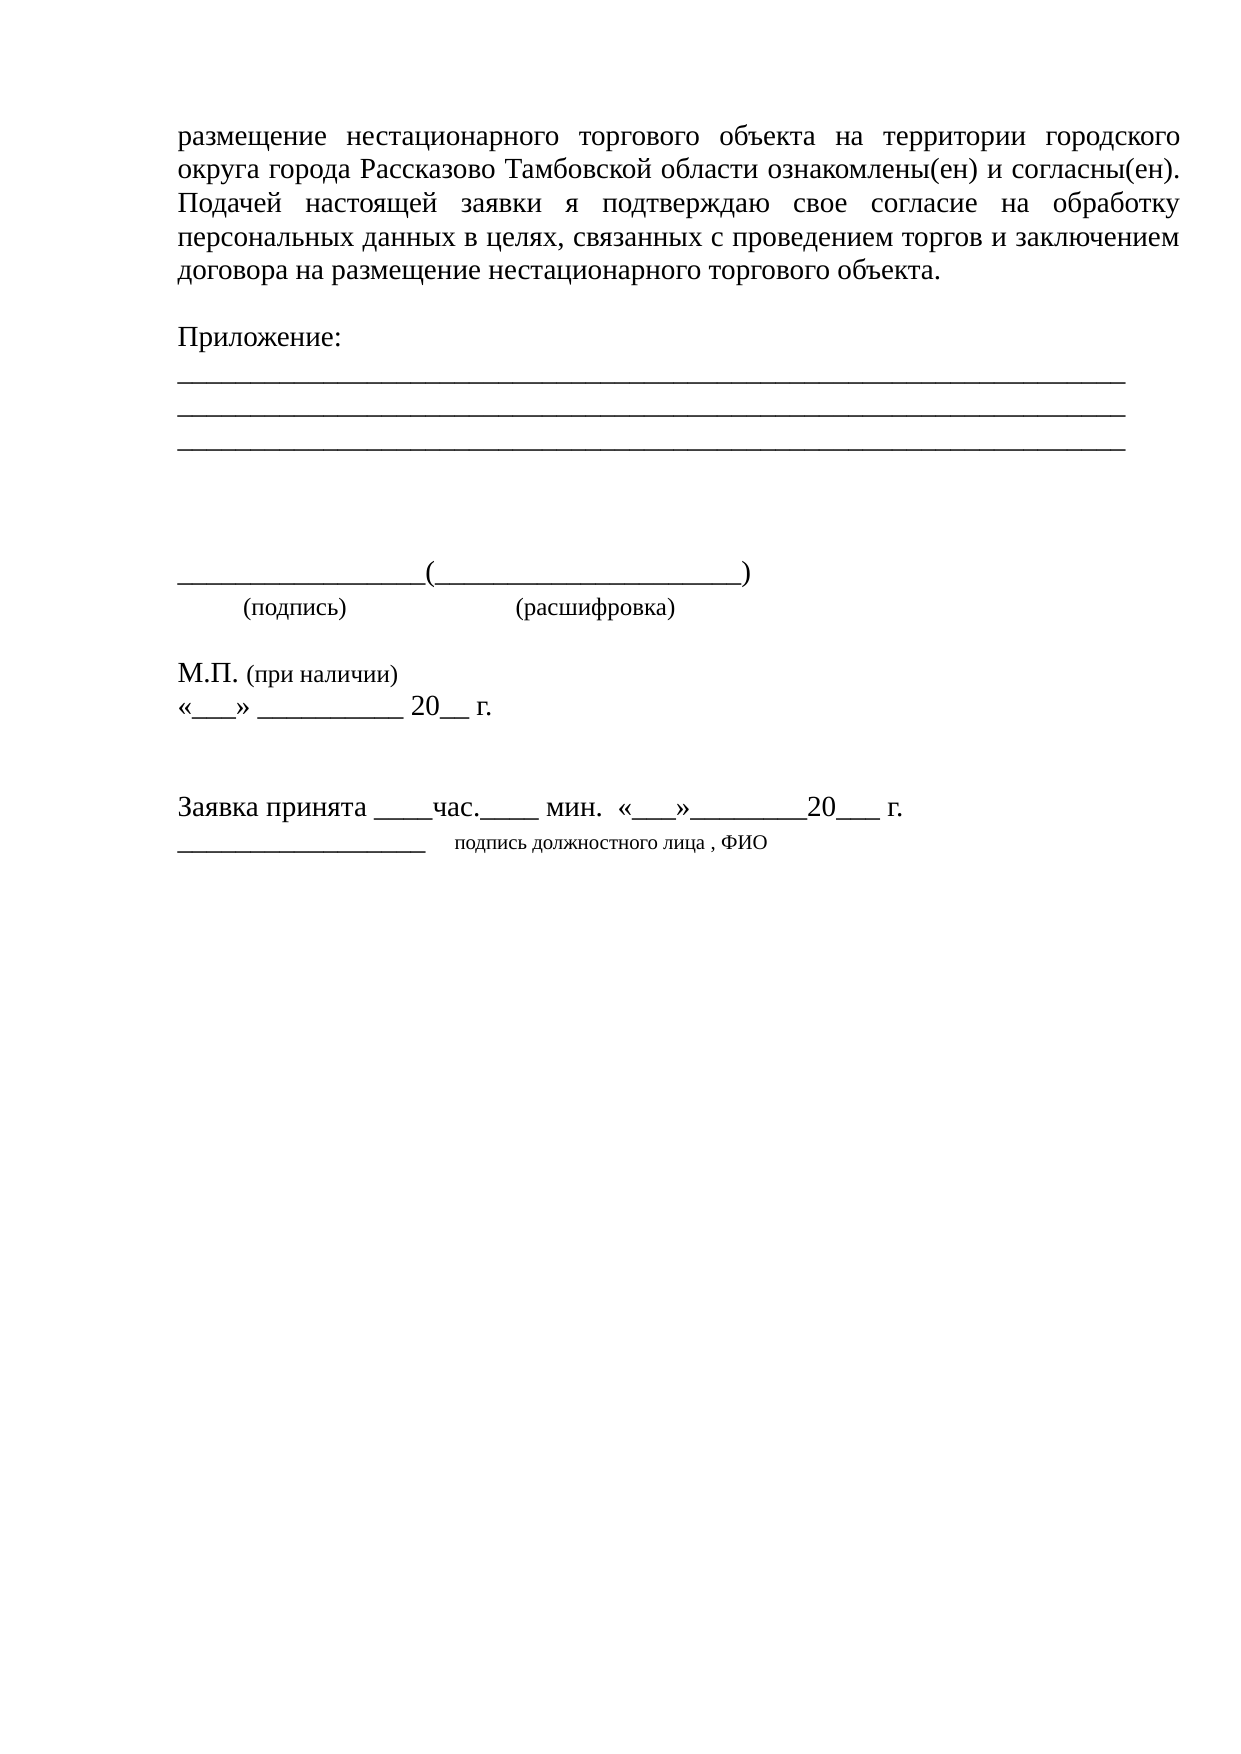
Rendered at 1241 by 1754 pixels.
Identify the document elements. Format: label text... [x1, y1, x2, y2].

text размещение нестационарного торгового объекта на территории городского округа города Рассказово Тамбовской области ознакомлены(ен) и согласны(ен). Подачей настоящей заявки я подтверждаю свое согласие на обработку персональных данных в целях, связанных с проведением торгов и заключением договора на размещение нестационарного торгового объекта. [177, 118, 1181, 286]
text «___» __________ 20__ г. [177, 688, 1181, 722]
text _________________________________________________________________ [177, 420, 1181, 453]
text _________________________________________________________________ [177, 386, 1181, 420]
text Заявка принята ____час.____ мин. «___»________20___ г. [177, 789, 1181, 822]
text (подпись) (расшифровка) [177, 588, 1181, 621]
text М.П. (при наличии) [177, 655, 1181, 688]
text _________________(_____________________) [177, 554, 1181, 588]
text _________________ подпись должностного лица , ФИО [177, 822, 1181, 856]
text Приложение: [177, 319, 1181, 353]
text _________________________________________________________________ [177, 353, 1181, 386]
